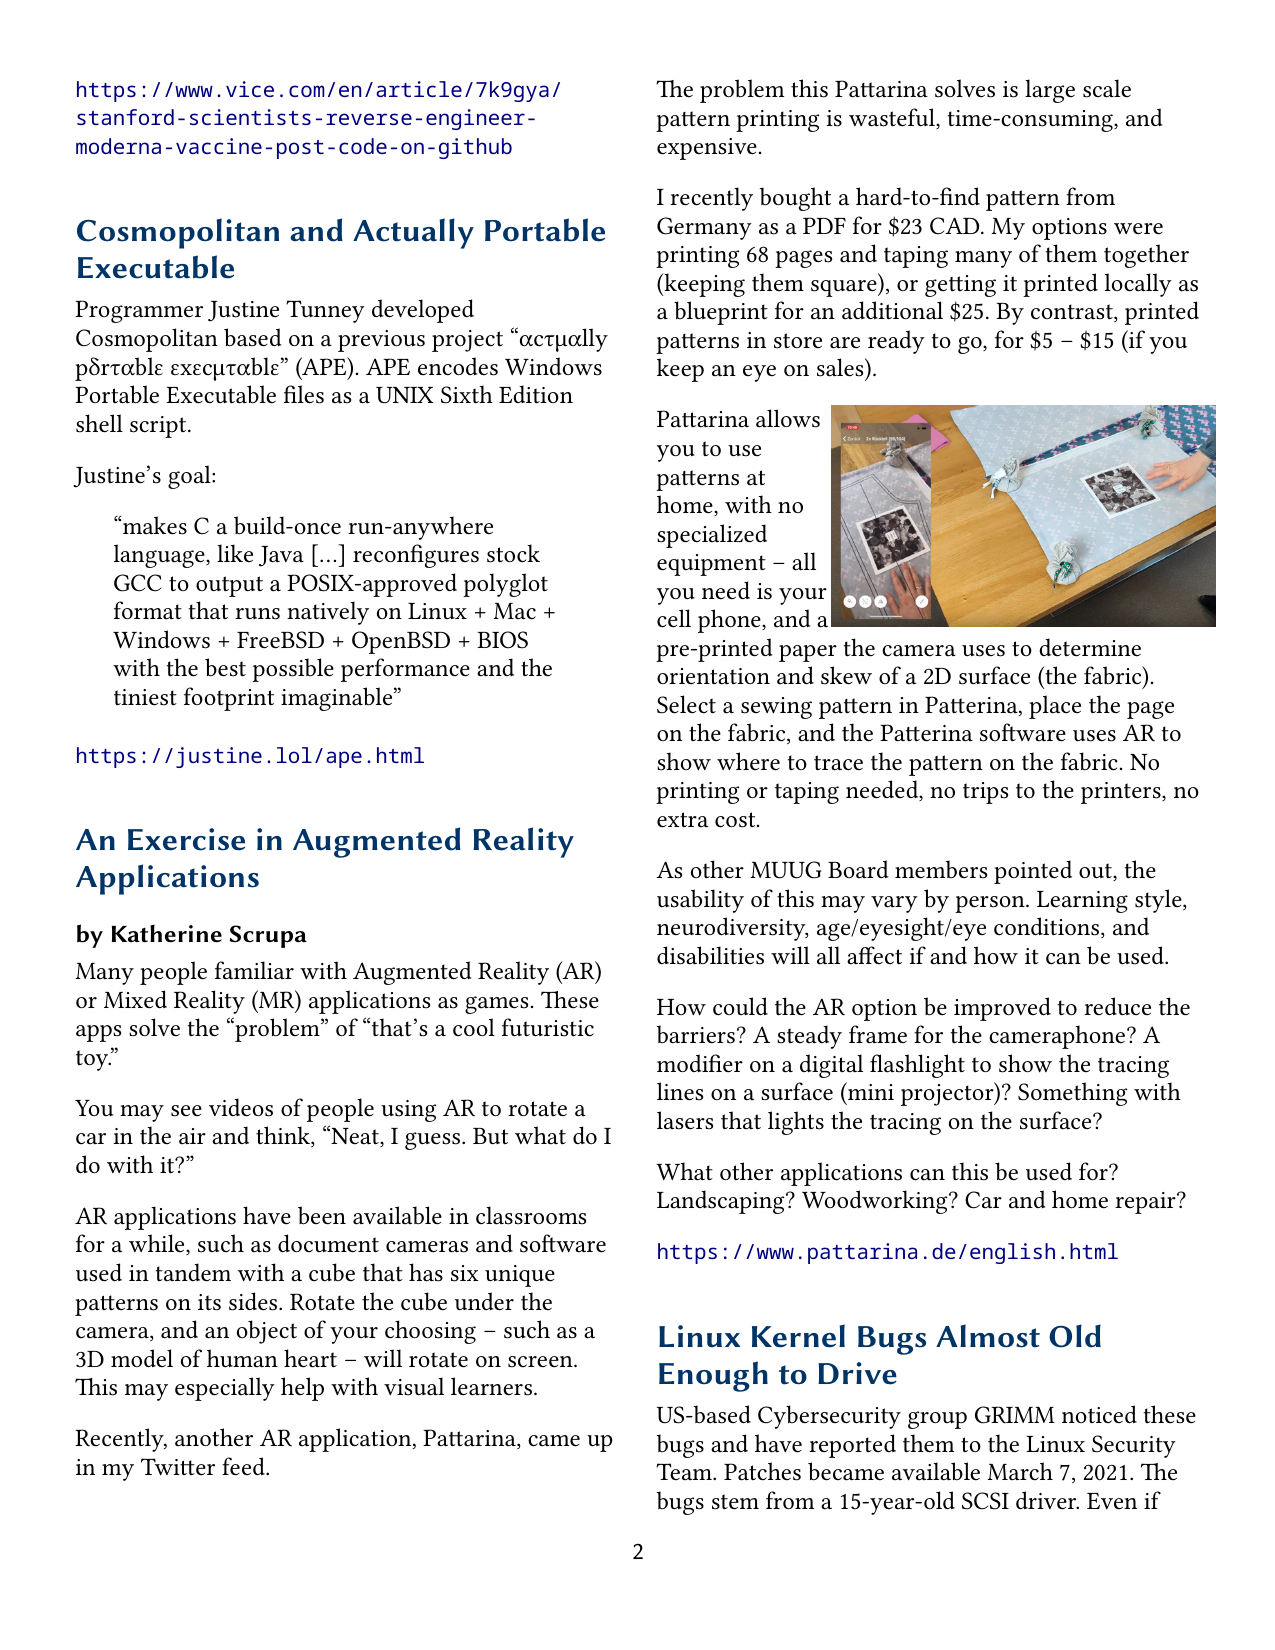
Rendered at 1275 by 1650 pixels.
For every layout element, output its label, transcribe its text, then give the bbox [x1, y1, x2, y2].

text AR applications have been available in classrooms for a while, such as document cameras and software used in tandem with a cube that has six unique patterns on its sides. Rotate the cube under the camera, and an object of your choosing – such as a 3D model of human heart – will rotate on screen. This may especially help with visual learners. [75, 1202, 619, 1402]
subtitle Linux Kernel Bugs Almost Old Enough to Drive [656, 1318, 1200, 1392]
text What other applications can this be used for? Landscaping? Woodworking? Car and home repair? [656, 1158, 1200, 1215]
text I recently bought a hard-to-find pattern from Germany as a PDF for $23 CAD. My options were printing 68 pages and taping many of them together (keeping them square), or getting it printed locally as a blueprint for an additional $25. By contrast, printed patterns in store are ready to go, for $5 – $15 (if you keep an eye on sales). [656, 183, 1200, 383]
text Many people familiar with Augmented Reality (AR) or Mixed Reality (MR) applications as games. These apps solve the “problem” of “that’s a cool futuristic toy.” [75, 957, 619, 1071]
subtitle An Exercise in Augmented Reality Applications [75, 822, 619, 896]
subtitle by Katherine Scrupa [75, 920, 619, 948]
subtitle https://www.pattarina.de/english.html [656, 1237, 1200, 1266]
text The problem this Pattarina solves is large scale pattern printing is wasteful, time-consuming, and expensive. [656, 75, 1200, 161]
text Programmer Justine Tunney developed Cosmopolitan based on a previous project “αcτµαlly pδrταblε εxεcµταblε” (APE). APE encodes Windows Portable Executable files as a UNIX Sixth Edition shell script. [75, 296, 619, 438]
text Pattarina allows you to use patterns at home, with no specialized equipment – all you need is your cell phone, and a pre-printed paper the camera uses to determine orientation and skew of a 2D surface (the fabric). Select a sewing pattern in Patterina, place the page on the fabric, and the Patterina software uses AR to show where to trace the pattern on the fabric. No printing or taping needed, no trips to the printers, no extra cost. [656, 405, 1200, 833]
subtitle https://justine.lol/ape.html [75, 741, 619, 769]
subtitle https://www.vice.com/en/article/7k9gya/stanford-scientists-reverse-engineer-moderna-vaccine-post-code-on-github [75, 75, 619, 160]
text Recently, another AR application, Pattarina, came up in my Twitter feed. [75, 1424, 619, 1481]
text US-based Cybersecurity group GRIMM noticed these bugs and have reported them to the Linux Security Team. Patches became available March 7, 2021. The bugs stem from a 15-year-old SCSI driver. Even if [656, 1401, 1200, 1515]
text Justine’s goal: [75, 461, 619, 489]
picture [831, 405, 1216, 627]
text How could the AR option be improved to reduce the barriers? A steady frame for the cameraphone? A modifier on a digital flashlight to show the tracing lines on a surface (mini projector)? Something with lasers that lights the tracing on the surface? [656, 993, 1200, 1135]
text “makes C a build-once run-anywhere language, like Java [...] reconfigures stock GCC to output a POSIX-approved polyglot format that runs natively on Linux + Mac + Windows + FreeBSD + OpenBSD + BIOS with the best possible performance and the tiniest footprint imaginable” [113, 512, 581, 712]
text As other MUUG Board members pointed out, the usability of this may vary by person. Learning style, neurodiversity, age/eyesight/eye conditions, and disabilities will all affect if and how it can be used. [656, 856, 1200, 970]
text You may see videos of people using AR to rotate a car in the air and think, “Neat, I guess. But what do I do with it?” [75, 1094, 619, 1179]
subtitle Cosmopolitan and Actually Portable Executable [75, 213, 619, 287]
